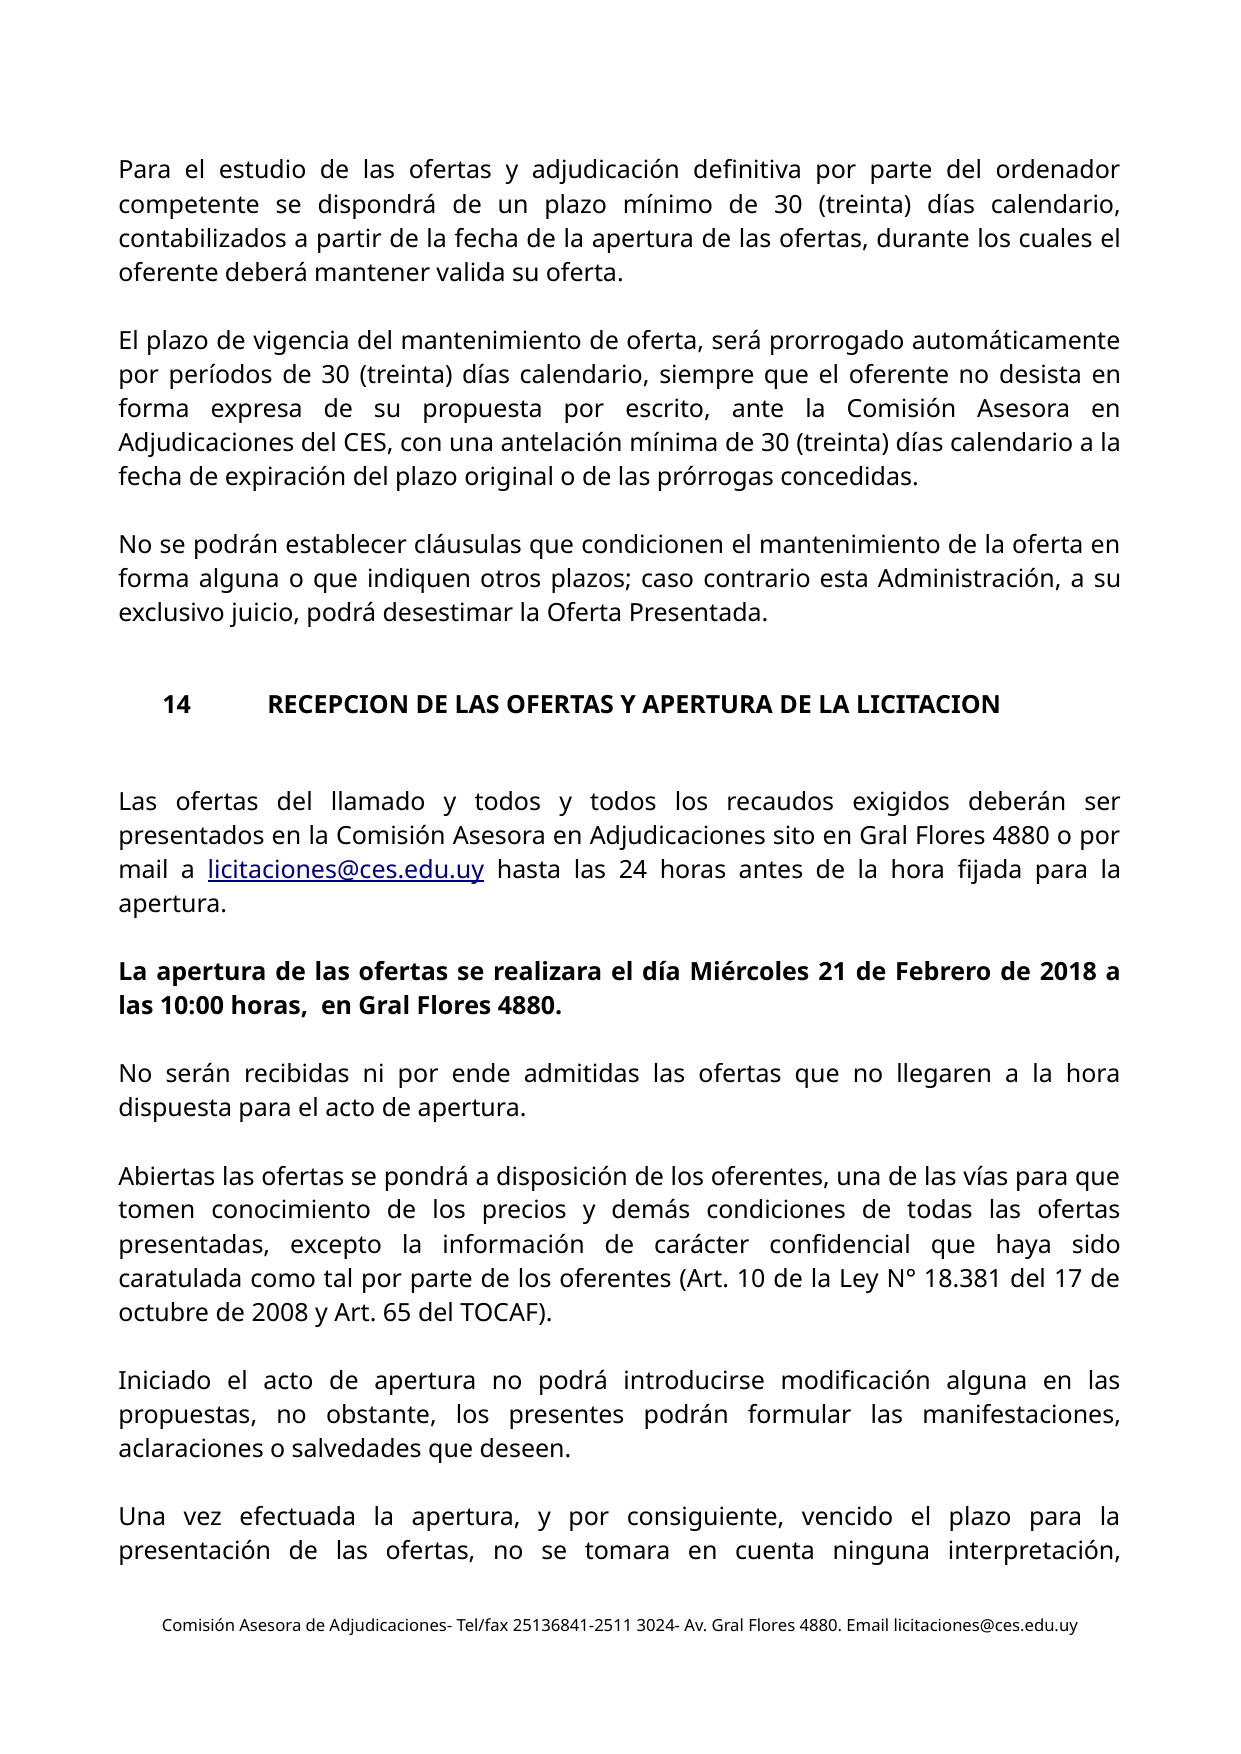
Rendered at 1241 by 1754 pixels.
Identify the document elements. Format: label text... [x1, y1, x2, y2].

text La apertura de las ofertas se realizara el día Miércoles 21 de Febrero de 2018 a las 10:00 horas, en Gral Flores 4880. [118, 954, 1122, 1022]
text Abiertas las ofertas se pondrá a disposición de los oferentes, una de las vías para que tomen conocimiento de los precios y demás condiciones de todas las ofertas presentadas, excepto la información de carácter confidencial que haya sido caratulada como tal por parte de los oferentes (Art. 10 de la Ley N° 18.381 del 17 de octubre de 2008 y Art. 65 del TOCAF). [118, 1158, 1122, 1328]
text Una vez efectuada la apertura, y por consiguiente, vencido el plazo para la presentación de las ofertas, no se tomara en cuenta ninguna interpretación, [118, 1499, 1122, 1567]
text No se podrán establecer cláusulas que condicionen el mantenimiento de la oferta en forma alguna o que indiquen otros plazos; caso contrario esta Administración, a su exclusivo juicio, podrá desestimar la Oferta Presentada. [118, 527, 1122, 629]
text Para el estudio de las ofertas y adjudicación definitiva por parte del ordenador competente se dispondrá de un plazo mínimo de 30 (treinta) días calendario, contabilizados a partir de la fecha de la apertura de las ofertas, durante los cuales el oferente deberá mantener valida su oferta. [118, 152, 1122, 288]
text No serán recibidas ni por ende admitidas las ofertas que no llegaren a la hora dispuesta para el acto de apertura. [118, 1056, 1122, 1124]
list RECEPCION DE LAS OFERTAS Y APERTURA DE LA LICITACION [156, 687, 1122, 721]
text Las ofertas del llamado y todos y todos los recaudos exigidos deberán ser presentados en la Comisión Asesora en Adjudicaciones sito en Gral Flores 4880 o por mail a licitaciones@ces.edu.uy hasta las 24 horas antes de la hora fijada para la apertura. [118, 783, 1122, 920]
text El plazo de vigencia del mantenimiento de oferta, será prorrogado automáticamente por períodos de 30 (treinta) días calendario, siempre que el oferente no desista en forma expresa de su propuesta por escrito, ante la Comisión Asesora en Adjudicaciones del CES, con una antelación mínima de 30 (treinta) días calendario a la fecha de expiración del plazo original o de las prórrogas concedidas. [118, 322, 1122, 493]
text Iniciado el acto de apertura no podrá introducirse modificación alguna en las propuestas, no obstante, los presentes podrán formular las manifestaciones, aclaraciones o salvedades que deseen. [118, 1362, 1122, 1465]
